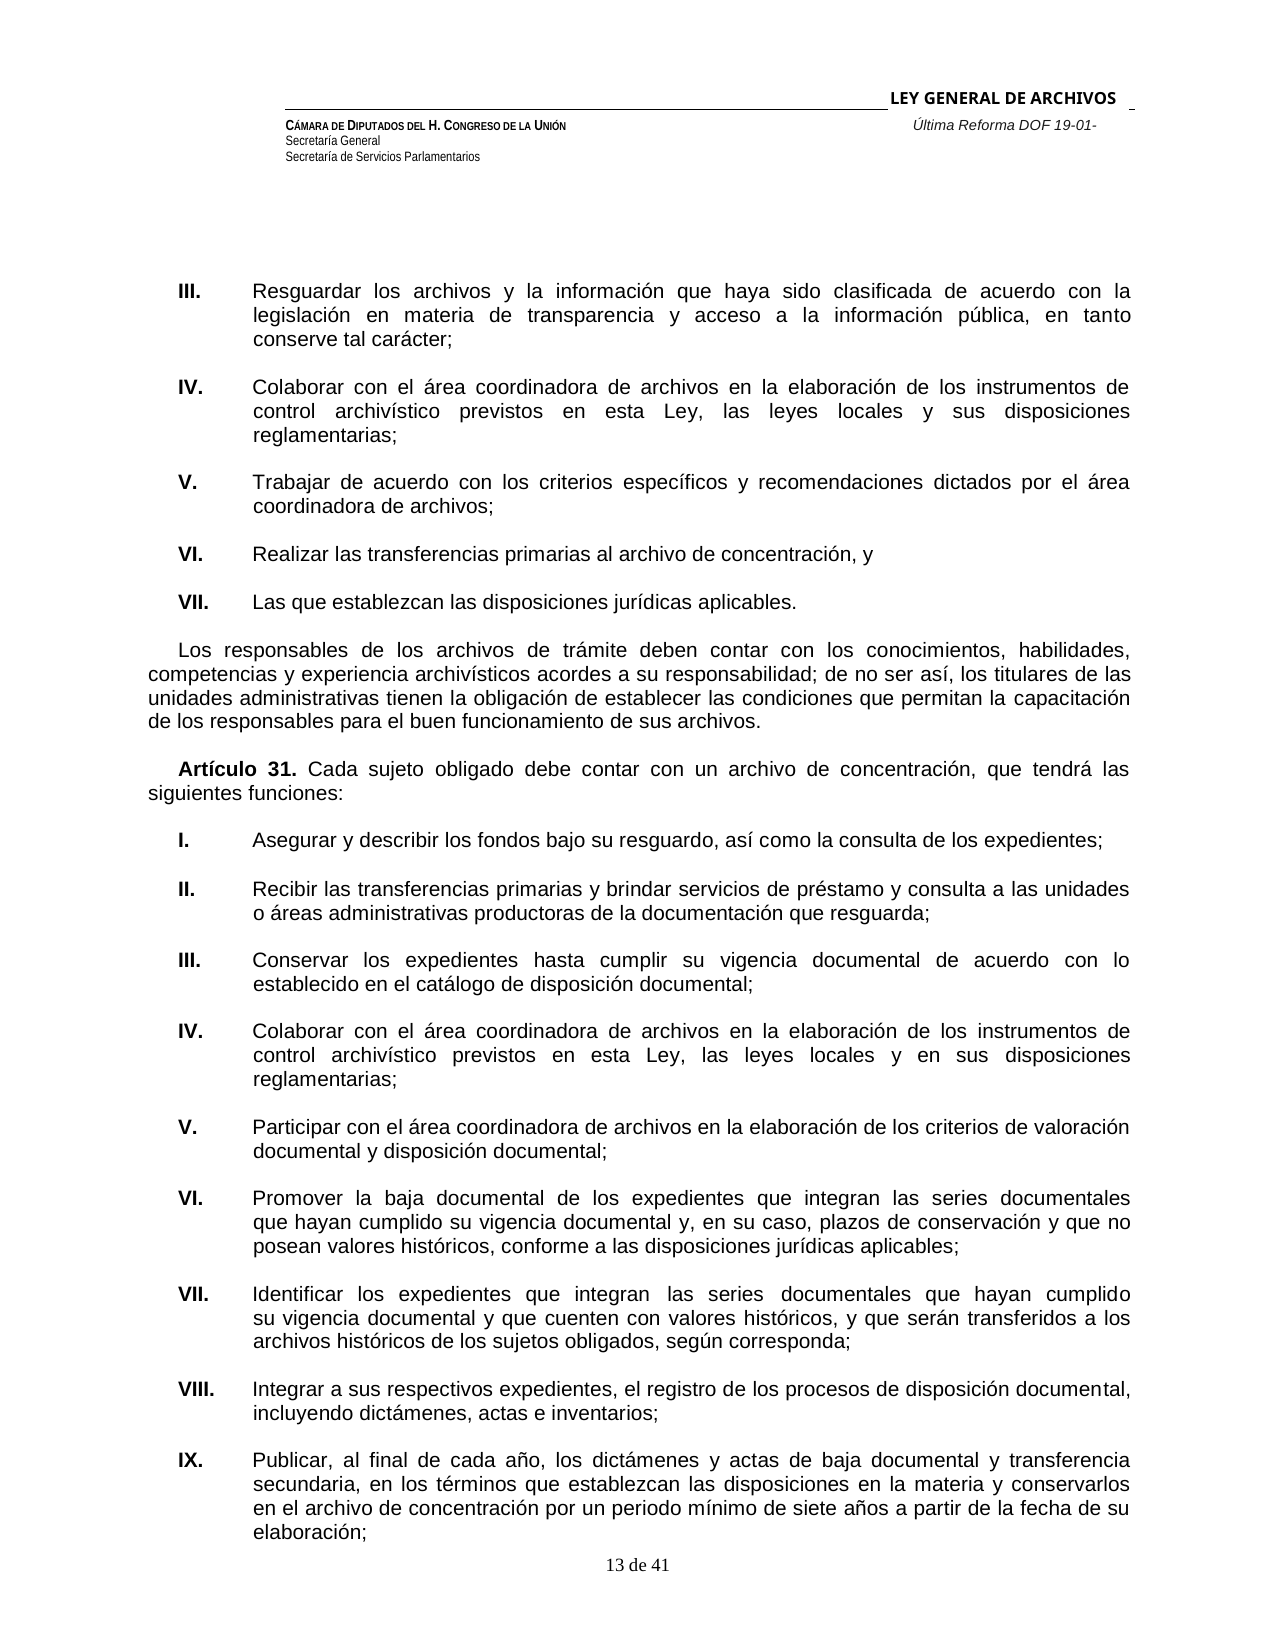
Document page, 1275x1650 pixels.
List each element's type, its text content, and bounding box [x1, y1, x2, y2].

text IV. Colaborar con el área coordinadora de archivos en la elaboración de los instrumentos de control archivístico previstos en esta Ley, las leyes locales y en sus disposiciones reglamentarias; [178, 1019, 1131, 1091]
text Los responsables de los archivos de trámite deben contar con los conocimientos, habilidades, competencias y experiencia archivísticos acordes a su responsabilidad; de no ser así, los titulares de las unidades administrativas tienen la obligación de establecer las condiciones que permitan la capacitación de los responsables para el buen funcionamiento de sus archivos. [148, 637, 1131, 733]
text V. Participar con el área coordinadora de archivos en la elaboración de los criterios de valoración documental y disposición documental; [178, 1115, 1129, 1163]
text Artículo 31. Cada sujeto obligado debe contar con un archivo de concentración, que tendrá las siguientes funciones: [148, 757, 1130, 805]
text VII. Identificar los expedientes que integran las series documentales que hayan cumplido su vigencia documental y que cuenten con valores históricos, y que serán transferidos a los archivos históricos de los sujetos obligados, según corresponda; [178, 1281, 1131, 1353]
text I. Asegurar y describir los fondos bajo su resguardo, así como la consulta de los expedientes; [178, 828, 1148, 852]
text V. Trabajar de acuerdo con los criterios específicos y recomendaciones dictados por el área coordinadora de archivos; [178, 470, 1130, 518]
text VI. Promover la baja documental de los expedientes que integran las series documentales que hayan cumplido su vigencia documental y, en su caso, plazos de conservación y que no posean valores históricos, conforme a las disposiciones jurídicas aplicables; [178, 1186, 1131, 1258]
text III. Conservar los expedientes hasta cumplir su vigencia documental de acuerdo con lo establecido en el catálogo de disposición documental; [178, 948, 1130, 996]
text VIII. Integrar a sus respectivos expedientes, el registro de los procesos de disposición documental, incluyendo dictámenes, actas e inventarios; [178, 1377, 1131, 1425]
text VI. Realizar las transferencias primarias al archivo de concentración, y [178, 541, 1148, 565]
text IV. Colaborar con el área coordinadora de archivos en la elaboración de los instrumentos de control archivístico previstos en esta Ley, las leyes locales y sus disposiciones reglamentarias; [178, 375, 1130, 447]
text IX. Publicar, al final de cada año, los dictámenes y actas de baja documental y transferencia secundaria, en los términos que establezcan las disposiciones en la materia y conservarlos en el archivo de concentración por un periodo mínimo de siete años a partir de la fecha de su elaboración; [178, 1448, 1130, 1544]
text III. Resguardar los archivos y la información que haya sido clasificada de acuerdo con la legislación en materia de transparencia y acceso a la información pública, en tanto conserve tal carácter; [178, 279, 1131, 351]
text VII. Las que establezcan las disposiciones jurídicas aplicables. [178, 589, 1148, 613]
text II. Recibir las transferencias primarias y brindar servicios de préstamo y consulta a las unidades o áreas administrativas productoras de la documentación que resguarda; [178, 876, 1129, 924]
